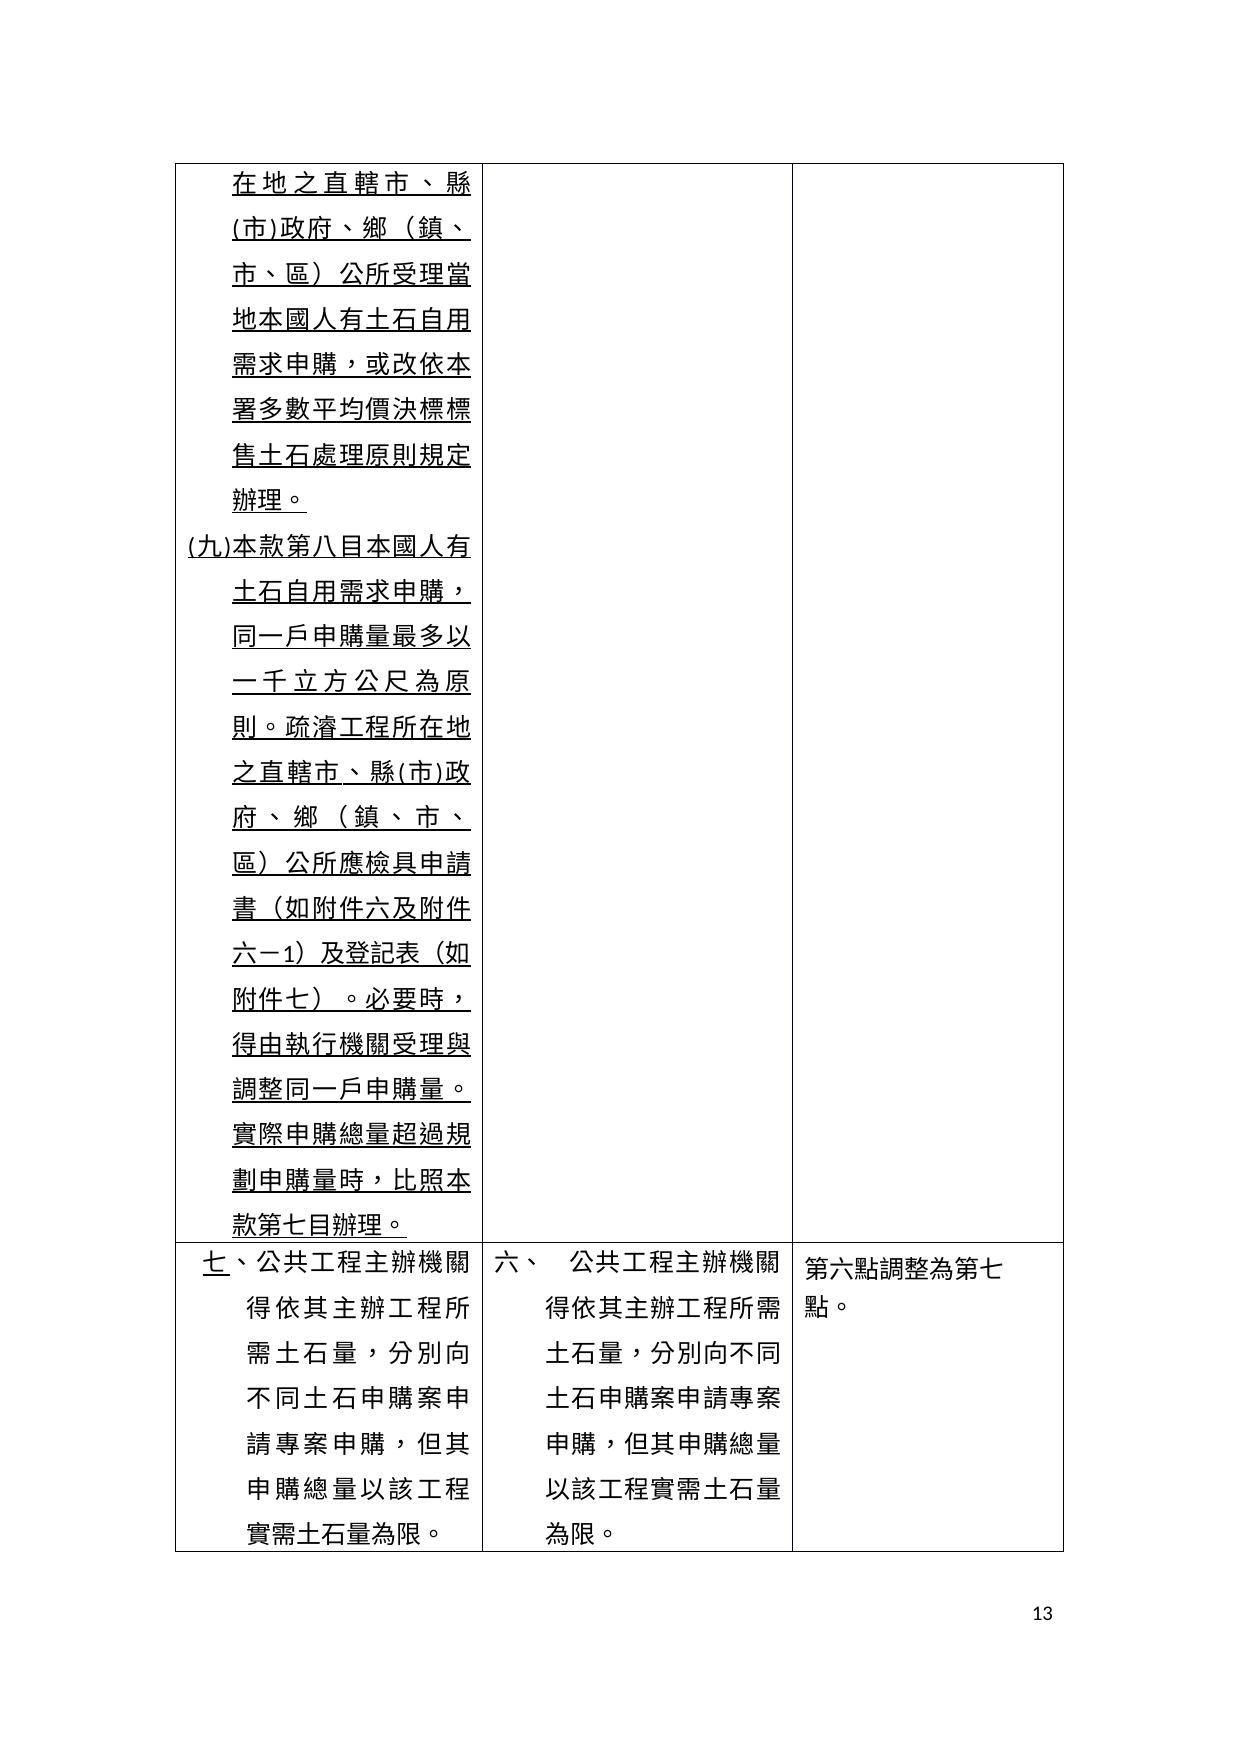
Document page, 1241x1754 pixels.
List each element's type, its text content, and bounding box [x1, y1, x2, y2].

table_cell 在地之直轄市、縣(市)政府、鄉（鎮、市、區）公所受理當地本國人有土石自用需求申購，或改依本署多數平均價決標標售土石處理原則規定辦理。 (九)本款第八目本國人有土石自用需求申購，同一戶申購量最多以一千立方公尺為原則。疏濬工程所在地之直轄市、縣(市)政府、鄉（鎮、市、區）公所應檢具申請書（如附件六及附件六－1）及登記表（如附件七）。必要時，得由執行機關受理與調整同一戶申購量。實際申購總量超過規劃申購量時，比照本款第七目辦理。 [176, 164, 482, 1242]
table_cell [793, 164, 1063, 1242]
table_cell 第六點調整為第七點。 [793, 1243, 1063, 1551]
table_cell 公共工程主辦機關得依其主辦工程所需土石量，分別向不同土石申購案申請專案申購，但其申購總量以該工程實需土石量為限。 [483, 1243, 792, 1551]
table_cell 七、公共工程主辦機關得依其主辦工程所需土石量，分別向不同土石申購案申請專案申購，但其申購總量以該工程實需土石量為限。 [176, 1243, 482, 1551]
table_cell [483, 164, 792, 1242]
